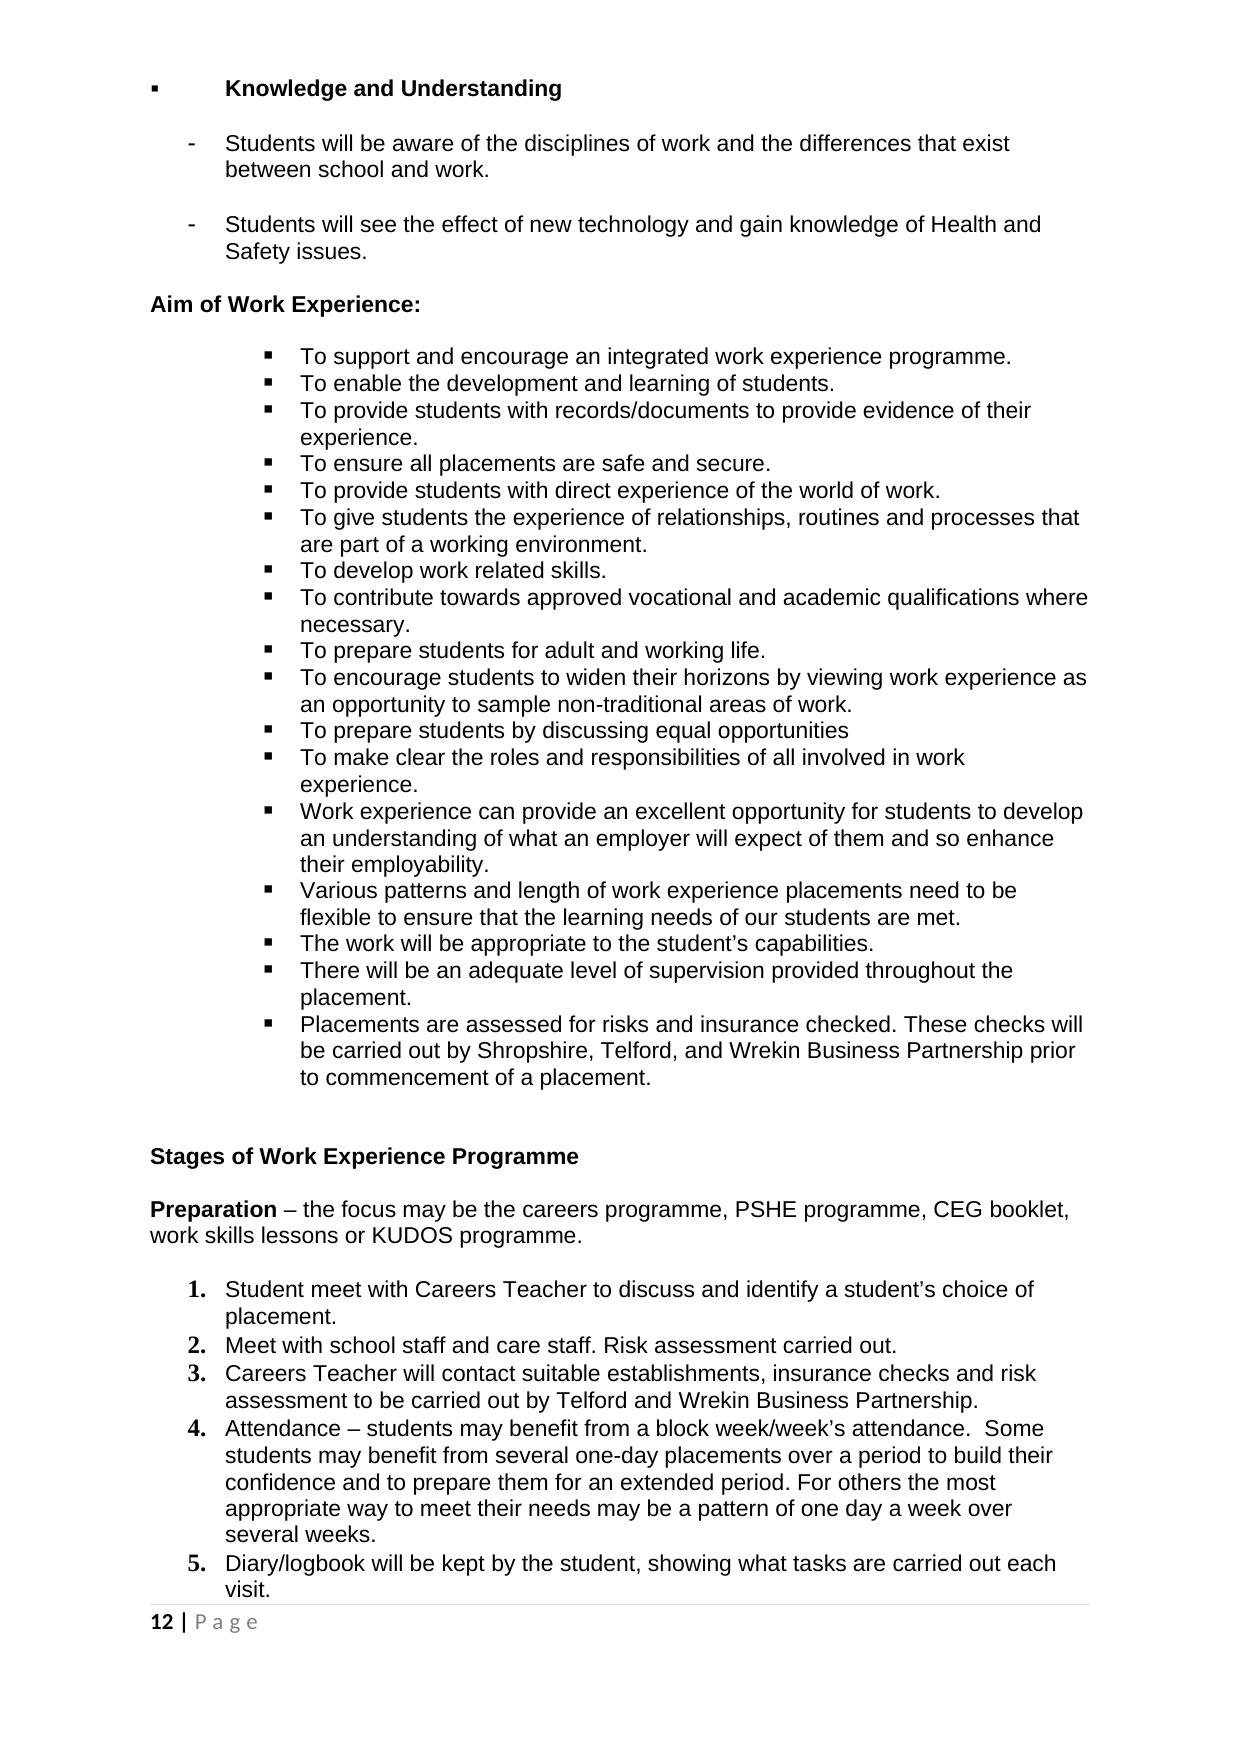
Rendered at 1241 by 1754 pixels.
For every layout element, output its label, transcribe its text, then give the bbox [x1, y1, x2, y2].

list To provide students with records/documents to provide evidence of their experience. [262, 397, 1090, 450]
list To develop work related skills. [262, 557, 1090, 584]
list Placements are assessed for risks and insurance checked. These checks will be carried out by Shropshire, Telford, and Wrekin Business Partnership prior to commencement of a placement. [262, 1011, 1090, 1090]
list Work experience can provide an excellent opportunity for students to develop an understanding of what an employer will expect of them and so enhance their employability. [262, 798, 1090, 877]
list Student meet with Careers Teacher to discuss and identify a student’s choice of placement. [187, 1274, 1090, 1330]
list To ensure all placements are safe and secure. [262, 450, 1090, 477]
list To make clear the roles and responsibilities of all involved in work experience. [262, 744, 1090, 798]
list Various patterns and length of work experience placements need to be flexible to ensure that the learning needs of our students are met. [262, 877, 1090, 930]
list The work will be appropriate to the student’s capabilities. [262, 930, 1090, 957]
list Knowledge and Understanding [150, 75, 1090, 101]
list Students will be aware of the disciplines of work and the differences that exist between school and work. [187, 128, 1090, 183]
list Careers Teacher will contact suitable establishments, insurance checks and risk assessment to be carried out by Telford and Wrekin Business Partnership. [187, 1358, 1090, 1413]
list To prepare students by discussing equal opportunities [262, 717, 1090, 744]
list Diary/logbook will be kept by the student, showing what tasks are carried out each visit. [187, 1548, 1090, 1603]
list To prepare students for adult and working life. [262, 637, 1090, 664]
list To give students the experience of relationships, routines and processes that are part of a working environment. [262, 504, 1090, 557]
list To contribute towards approved vocational and academic qualifications where necessary. [262, 584, 1090, 637]
list To support and encourage an integrated work experience programme. [262, 343, 1090, 370]
list To provide students with direct experience of the world of work. [262, 477, 1090, 504]
list There will be an adequate level of supervision provided throughout the placement. [262, 957, 1090, 1011]
text Preparation – the focus may be the careers programme, PSHE programme, CEG booklet, work skills lessons or KUDOS programme. [150, 1196, 1090, 1248]
list To encourage students to widen their horizons by viewing work experience as an opportunity to sample non-traditional areas of work. [262, 664, 1090, 717]
list To enable the development and learning of students. [262, 370, 1090, 397]
text Stages of Work Experience Programme [150, 1143, 1090, 1169]
list Attendance – students may benefit from a block week/week’s attendance. Some students may benefit from several one-day placements over a period to build their confidence and to prepare them for an extended period. For others the most appropriate way to meet their needs may be a pattern of one day a week over several weeks. [187, 1413, 1090, 1548]
list Students will see the effect of new technology and gain knowledge of Health and Safety issues. [187, 209, 1090, 264]
text Aim of Work Experience: [150, 291, 1090, 317]
list Meet with school staff and care staff. Risk assessment carried out. [187, 1330, 1090, 1358]
